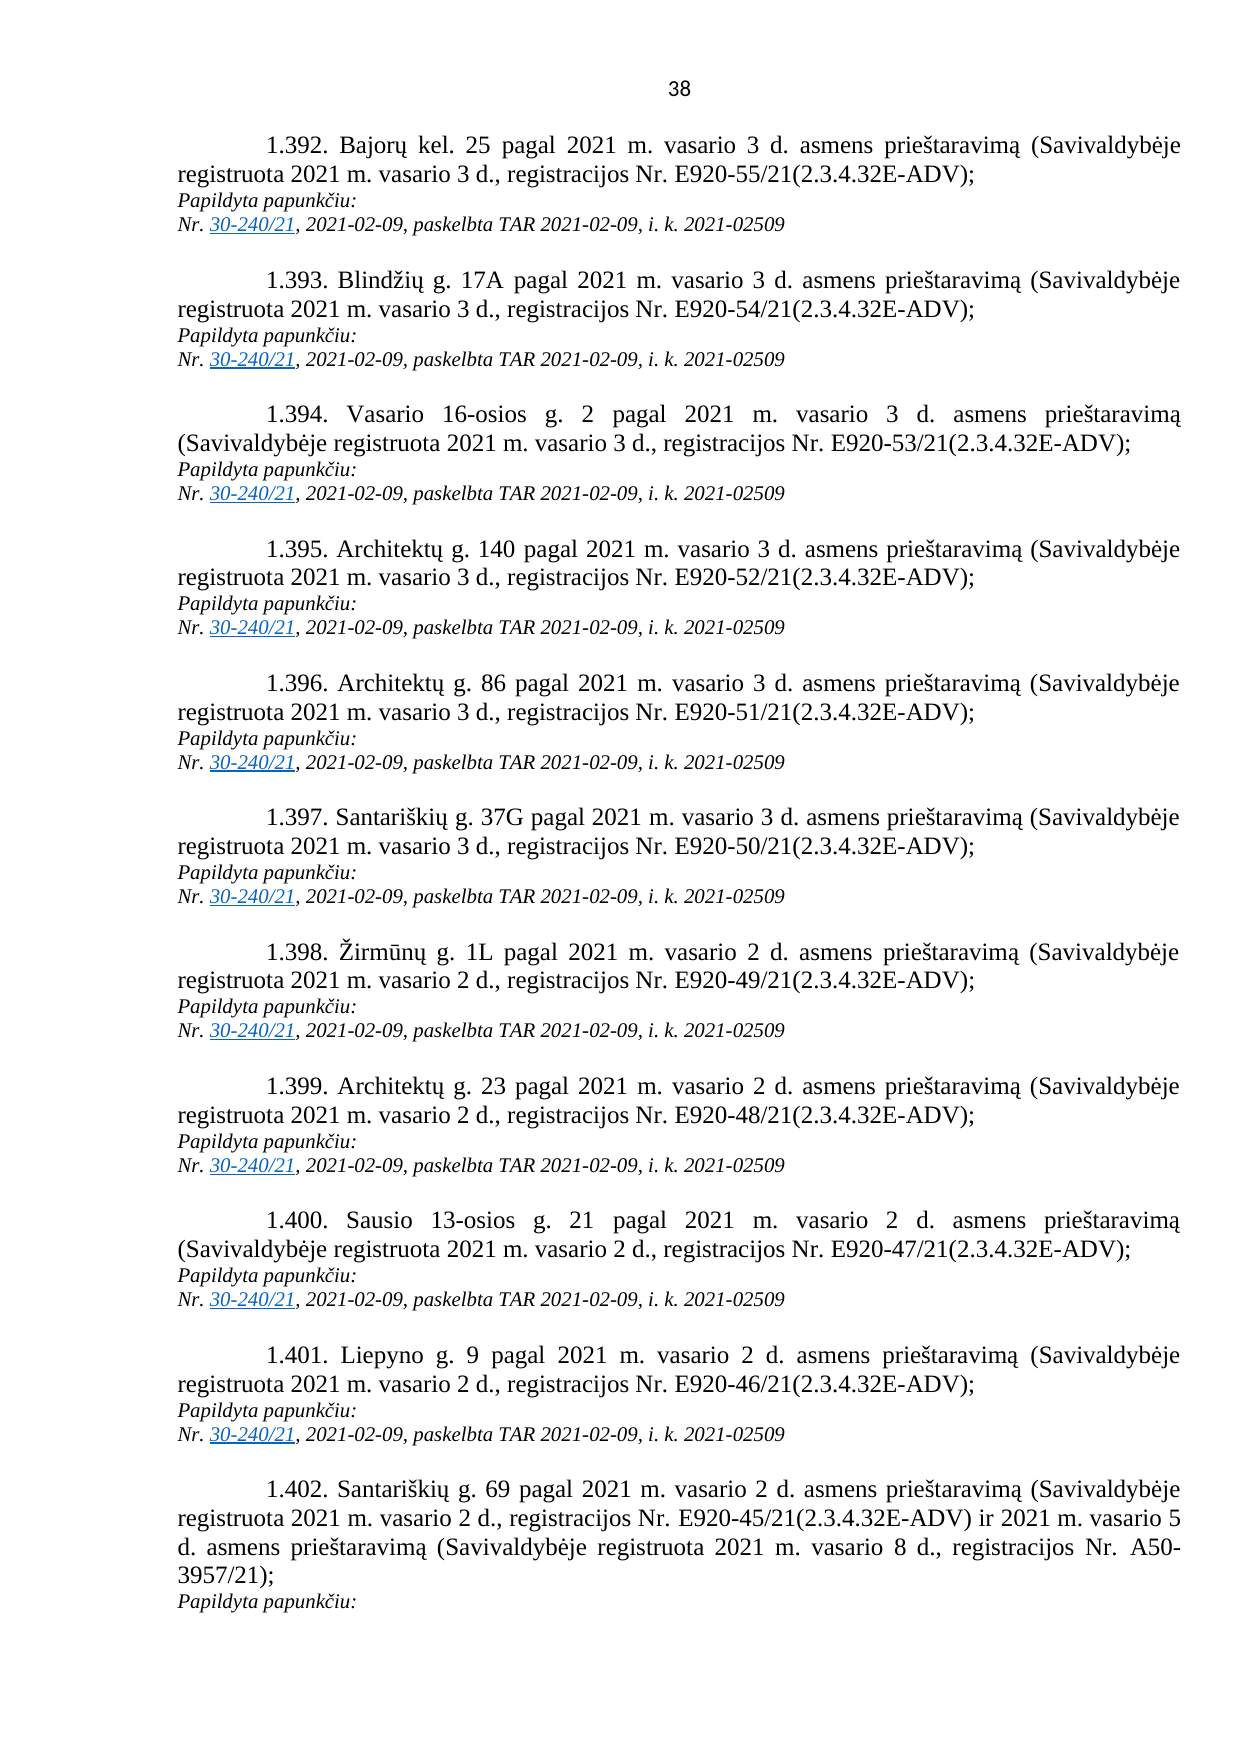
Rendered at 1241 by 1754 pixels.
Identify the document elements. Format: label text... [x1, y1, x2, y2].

text Papildyta papunkčiu: [177, 1263, 1181, 1287]
text Papildyta papunkčiu: [177, 457, 1181, 481]
text Nr. 30-240/21, 2021-02-09, paskelbta TAR 2021-02-09, i. k. 2021-02509 [177, 1153, 1181, 1177]
text Nr. 30-240/21, 2021-02-09, paskelbta TAR 2021-02-09, i. k. 2021-02509 [177, 481, 1181, 505]
text 1.400. Sausio 13-osios g. 21 pagal 2021 m. vasario 2 d. asmens prieštaravimą (Savivaldybėje registruota 2021 m. vasario 2 d., registracijos Nr. E920-47/21(2.3.4.32E-ADV); [177, 1206, 1181, 1263]
text 1.398. Žirmūnų g. 1L pagal 2021 m. vasario 2 d. asmens prieštaravimą (Savivaldybėje registruota 2021 m. vasario 2 d., registracijos Nr. E920-49/21(2.3.4.32E-ADV); [177, 937, 1181, 994]
text Papildyta papunkčiu: [177, 322, 1181, 347]
text 1.401. Liepyno g. 9 pagal 2021 m. vasario 2 d. asmens prieštaravimą (Savivaldybėje registruota 2021 m. vasario 2 d., registracijos Nr. E920-46/21(2.3.4.32E-ADV); [177, 1340, 1181, 1397]
text Papildyta papunkčiu: [177, 1397, 1181, 1422]
text Nr. 30-240/21, 2021-02-09, paskelbta TAR 2021-02-09, i. k. 2021-02509 [177, 347, 1181, 371]
text 1.399. Architektų g. 23 pagal 2021 m. vasario 2 d. asmens prieštaravimą (Savivaldybėje registruota 2021 m. vasario 2 d., registracijos Nr. E920-48/21(2.3.4.32E-ADV); [177, 1071, 1181, 1129]
text Nr. 30-240/21, 2021-02-09, paskelbta TAR 2021-02-09, i. k. 2021-02509 [177, 750, 1181, 774]
text Nr. 30-240/21, 2021-02-09, paskelbta TAR 2021-02-09, i. k. 2021-02509 [177, 884, 1181, 908]
text Nr. 30-240/21, 2021-02-09, paskelbta TAR 2021-02-09, i. k. 2021-02509 [177, 212, 1181, 236]
text Papildyta papunkčiu: [177, 591, 1181, 615]
text 1.402. Santariškių g. 69 pagal 2021 m. vasario 2 d. asmens prieštaravimą (Savivaldybėje registruota 2021 m. vasario 2 d., registracijos Nr. E920-45/21(2.3.4.32E-ADV) ir 2021 m. vasario 5 d. asmens prieštaravimą (Savivaldybėje registruota 2021 m. vasario 8 d., registracijos Nr. A50-3957/21); [177, 1474, 1181, 1589]
text Nr. 30-240/21, 2021-02-09, paskelbta TAR 2021-02-09, i. k. 2021-02509 [177, 1287, 1181, 1311]
text 1.392. Bajorų kel. 25 pagal 2021 m. vasario 3 d. asmens prieštaravimą (Savivaldybėje registruota 2021 m. vasario 3 d., registracijos Nr. E920-55/21(2.3.4.32E-ADV); [177, 131, 1181, 188]
text Papildyta papunkčiu: [177, 1129, 1181, 1153]
text Papildyta papunkčiu: [177, 726, 1181, 750]
text Nr. 30-240/21, 2021-02-09, paskelbta TAR 2021-02-09, i. k. 2021-02509 [177, 1018, 1181, 1042]
text 1.394. Vasario 16-osios g. 2 pagal 2021 m. vasario 3 d. asmens prieštaravimą (Savivaldybėje registruota 2021 m. vasario 3 d., registracijos Nr. E920-53/21(2.3.4.32E-ADV); [177, 399, 1181, 457]
text Nr. 30-240/21, 2021-02-09, paskelbta TAR 2021-02-09, i. k. 2021-02509 [177, 615, 1181, 639]
text 1.395. Architektų g. 140 pagal 2021 m. vasario 3 d. asmens prieštaravimą (Savivaldybėje registruota 2021 m. vasario 3 d., registracijos Nr. E920-52/21(2.3.4.32E-ADV); [177, 534, 1181, 591]
text Nr. 30-240/21, 2021-02-09, paskelbta TAR 2021-02-09, i. k. 2021-02509 [177, 1422, 1181, 1446]
text Papildyta papunkčiu: [177, 994, 1181, 1018]
text Papildyta papunkčiu: [177, 860, 1181, 884]
text 1.393. Blindžių g. 17A pagal 2021 m. vasario 3 d. asmens prieštaravimą (Savivaldybėje registruota 2021 m. vasario 3 d., registracijos Nr. E920-54/21(2.3.4.32E-ADV); [177, 265, 1181, 322]
text Papildyta papunkčiu: [177, 188, 1181, 212]
text 1.397. Santariškių g. 37G pagal 2021 m. vasario 3 d. asmens prieštaravimą (Savivaldybėje registruota 2021 m. vasario 3 d., registracijos Nr. E920-50/21(2.3.4.32E-ADV); [177, 802, 1181, 860]
text 1.396. Architektų g. 86 pagal 2021 m. vasario 3 d. asmens prieštaravimą (Savivaldybėje registruota 2021 m. vasario 3 d., registracijos Nr. E920-51/21(2.3.4.32E-ADV); [177, 668, 1181, 726]
text Papildyta papunkčiu: [177, 1589, 1181, 1613]
